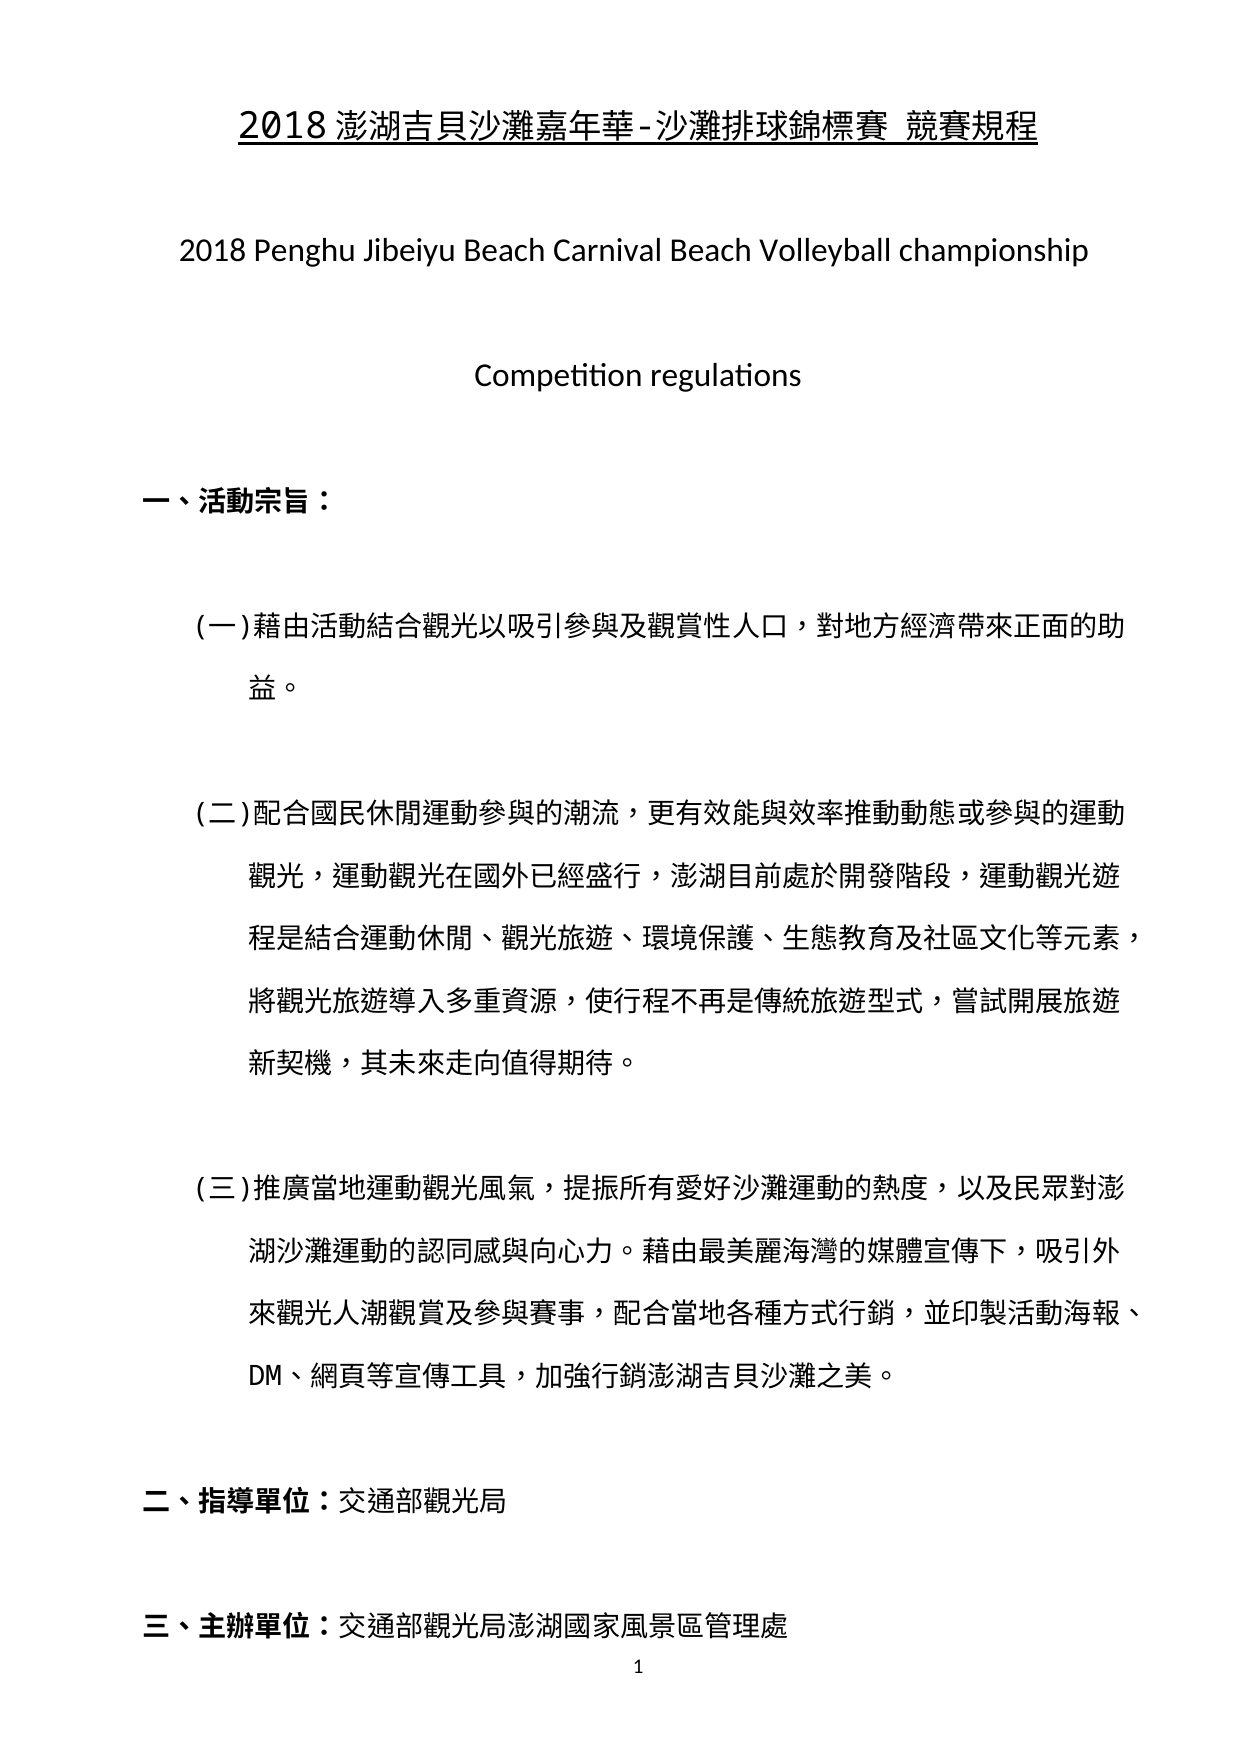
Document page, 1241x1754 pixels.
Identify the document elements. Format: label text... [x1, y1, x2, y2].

text (一)藉由活動結合觀光以吸引參與及觀賞性人口，對地方經濟帶來正面的助益。 [192, 583, 1134, 708]
text Competition regulations [142, 333, 1134, 395]
text (二)配合國民休閒運動參與的潮流，更有效能與效率推動動態或參與的運動觀光，運動觀光在國外已經盛行，澎湖目前處於開發階段，運動觀光遊程是結合運動休閒、觀光旅遊、環境保護、生態教育及社區文化等元素，將觀光旅遊導入多重資源，使行程不再是傳統旅遊型式，嘗試開展旅遊新契機，其未來走向值得期待。 [192, 770, 1134, 1083]
text (三)推廣當地運動觀光風氣，提振所有愛好沙灘運動的熱度，以及民眾對澎湖沙灘運動的認同感與向心力。藉由最美麗海灣的媒體宣傳下，吸引外來觀光人潮觀賞及參與賽事，配合當地各種方式行銷，並印製活動海報、DM、網頁等宣傳工具，加強行銷澎湖吉貝沙灘之美。 [192, 1145, 1134, 1395]
text 一、活動宗旨： [142, 458, 1134, 520]
text 二、指導單位：交通部觀光局 [142, 1458, 1134, 1520]
text 三、主辦單位：交通部觀光局澎湖國家風景區管理處 [142, 1583, 1134, 1645]
text 2018 Penghu Jibeiyu Beach Carnival Beach Volleyball championship [142, 208, 1134, 270]
text 2018澎湖吉貝沙灘嘉年華-沙灘排球錦標賽 競賽規程 [142, 83, 1134, 145]
